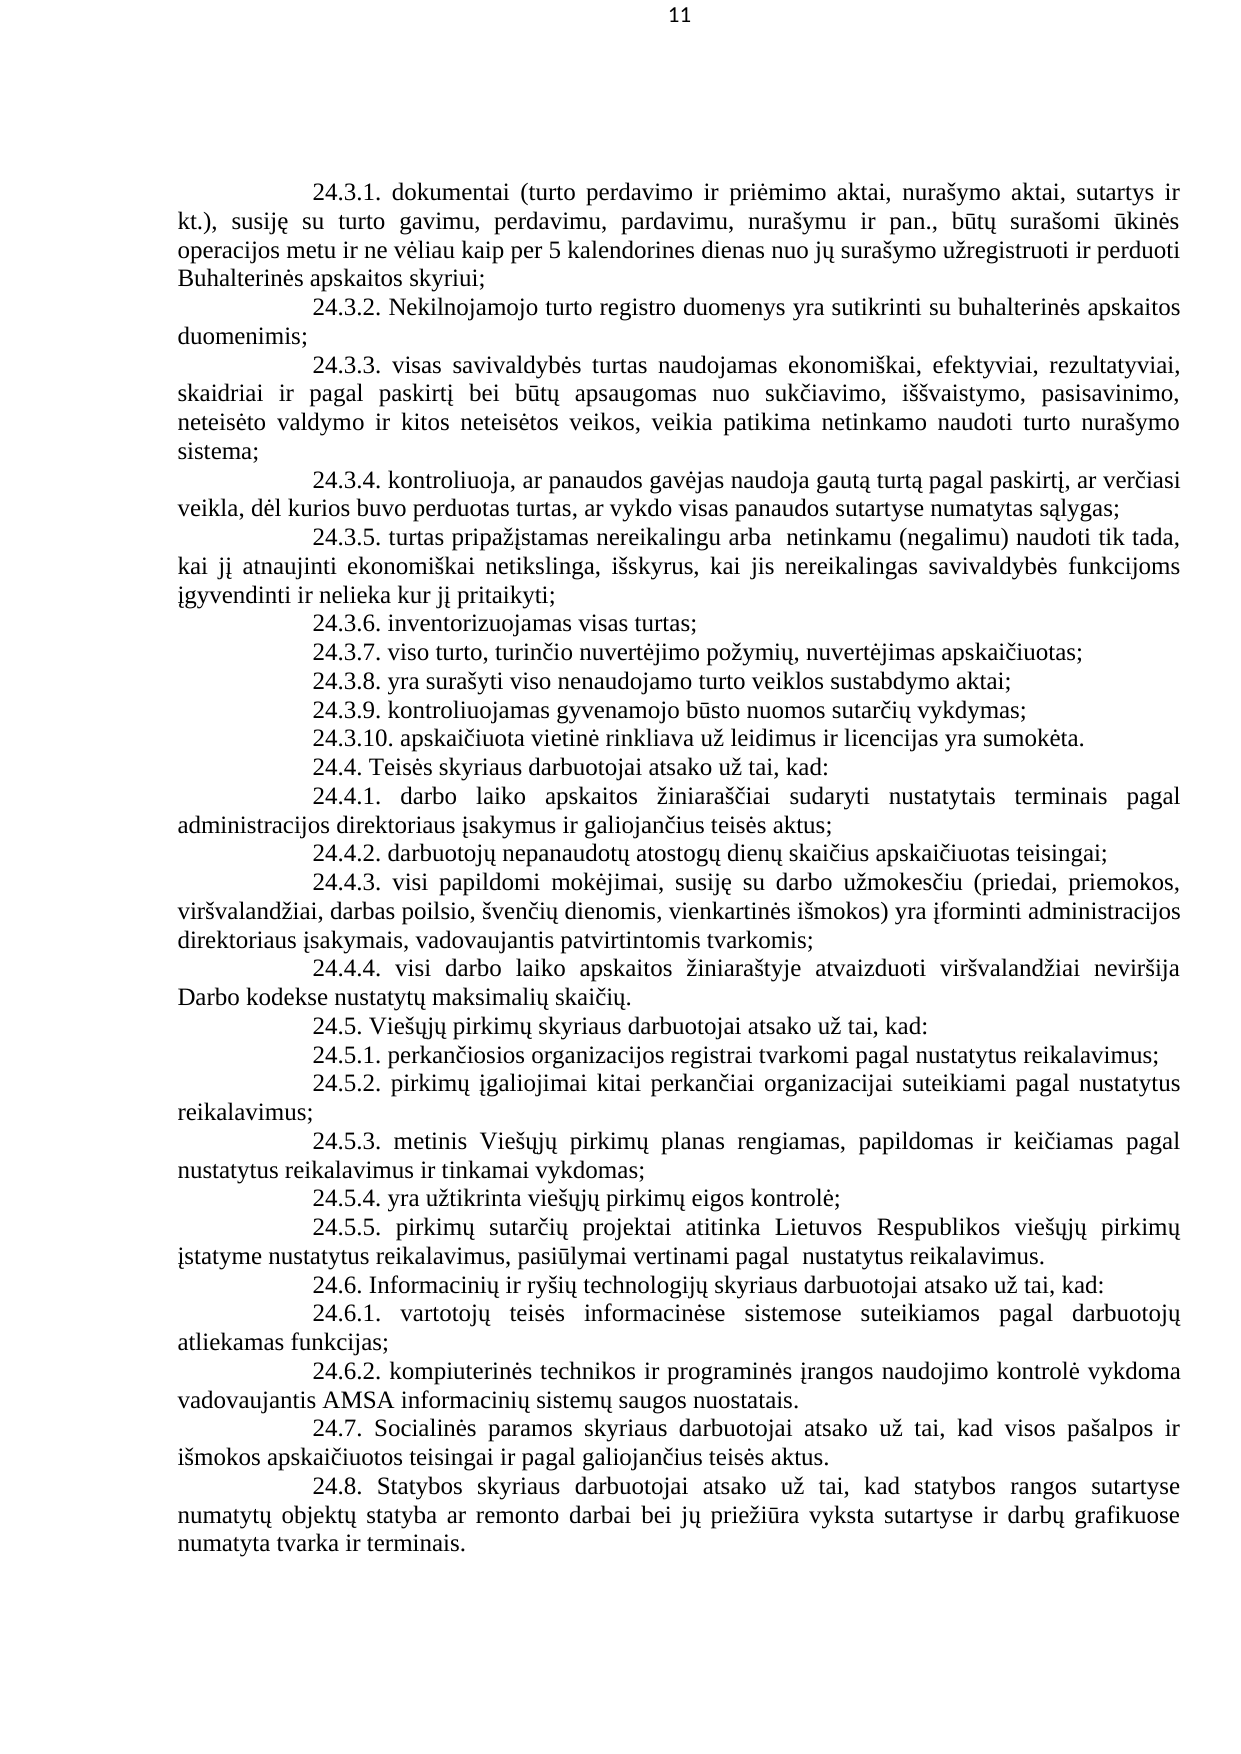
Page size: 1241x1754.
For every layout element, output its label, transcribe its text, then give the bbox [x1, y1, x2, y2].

text 24.8. Statybos skyriaus darbuotojai atsako už tai, kad statybos rangos sutartyse numatytų objektų statyba ar remonto darbai bei jų priežiūra vyksta sutartyse ir darbų grafikuose numatyta tvarka ir terminais. [177, 1471, 1181, 1557]
text 24.4.2. darbuotojų nepanaudotų atostogų dienų skaičius apskaičiuotas teisingai; [177, 838, 1181, 867]
text 24.3.6. inventorizuojamas visas turtas; [177, 608, 1181, 637]
text 24.4. Teisės skyriaus darbuotojai atsako už tai, kad: [177, 752, 1181, 781]
text 24.6.2. kompiuterinės technikos ir programinės įrangos naudojimo kontrolė vykdoma vadovaujantis AMSA informacinių sistemų saugos nuostatais. [177, 1356, 1181, 1413]
text 24.6. Informacinių ir ryšių technologijų skyriaus darbuotojai atsako už tai, kad: [177, 1270, 1181, 1298]
text 24.5. Viešųjų pirkimų skyriaus darbuotojai atsako už tai, kad: [177, 1011, 1181, 1040]
text 24.3.9. kontroliuojamas gyvenamojo būsto nuomos sutarčių vykdymas; [177, 695, 1181, 723]
text 24.3.3. visas savivaldybės turtas naudojamas ekonomiškai, efektyviai, rezultatyviai, skaidriai ir pagal paskirtį bei būtų apsaugomas nuo sukčiavimo, iššvaistymo, pasisavinimo, neteisėto valdymo ir kitos neteisėtos veikos, veikia patikima netinkamo naudoti turto nurašymo sistema; [177, 350, 1181, 465]
text 24.3.10. apskaičiuota vietinė rinkliava už leidimus ir licencijas yra sumokėta. [177, 723, 1181, 752]
text 24.7. Socialinės paramos skyriaus darbuotojai atsako už tai, kad visos pašalpos ir išmokos apskaičiuotos teisingai ir pagal galiojančius teisės aktus. [177, 1413, 1181, 1471]
text 24.3.4. kontroliuoja, ar panaudos gavėjas naudoja gautą turtą pagal paskirtį, ar verčiasi veikla, dėl kurios buvo perduotas turtas, ar vykdo visas panaudos sutartyse numatytas sąlygas; [177, 465, 1181, 522]
text 24.5.5. pirkimų sutarčių projektai atitinka Lietuvos Respublikos viešųjų pirkimų įstatyme nustatytus reikalavimus, pasiūlymai vertinami pagal nustatytus reikalavimus. [177, 1212, 1181, 1270]
text 24.4.3. visi papildomi mokėjimai, susiję su darbo užmokesčiu (priedai, priemokos, viršvalandžiai, darbas poilsio, švenčių dienomis, vienkartinės išmokos) yra įforminti administracijos direktoriaus įsakymais, vadovaujantis patvirtintomis tvarkomis; [177, 867, 1181, 953]
text 24.5.4. yra užtikrinta viešųjų pirkimų eigos kontrolė; [177, 1183, 1181, 1212]
text 24.3.5. turtas pripažįstamas nereikalingu arba netinkamu (negalimu) naudoti tik tada, kai jį atnaujinti ekonomiškai netikslinga, išskyrus, kai jis nereikalingas savivaldybės funkcijoms įgyvendinti ir nelieka kur jį pritaikyti; [177, 522, 1181, 608]
text 24.5.2. pirkimų įgaliojimai kitai perkančiai organizacijai suteikiami pagal nustatytus reikalavimus; [177, 1068, 1181, 1126]
text 24.3.8. yra surašyti viso nenaudojamo turto veiklos sustabdymo aktai; [177, 666, 1181, 695]
text 24.4.4. visi darbo laiko apskaitos žiniaraštyje atvaizduoti viršvalandžiai neviršija Darbo kodekse nustatytų maksimalių skaičių. [177, 953, 1181, 1011]
text 24.5.3. metinis Viešųjų pirkimų planas rengiamas, papildomas ir keičiamas pagal nustatytus reikalavimus ir tinkamai vykdomas; [177, 1126, 1181, 1183]
text 24.3.2. Nekilnojamojo turto registro duomenys yra sutikrinti su buhalterinės apskaitos duomenimis; [177, 292, 1181, 350]
text 24.3.1. dokumentai (turto perdavimo ir priėmimo aktai, nurašymo aktai, sutartys ir kt.), susiję su turto gavimu, perdavimu, pardavimu, nurašymu ir pan., būtų surašomi ūkinės operacijos metu ir ne vėliau kaip per 5 kalendorines dienas nuo jų surašymo užregistruoti ir perduoti Buhalterinės apskaitos skyriui; [177, 177, 1181, 292]
text 24.4.1. darbo laiko apskaitos žiniaraščiai sudaryti nustatytais terminais pagal administracijos direktoriaus įsakymus ir galiojančius teisės aktus; [177, 781, 1181, 838]
text 24.3.7. viso turto, turinčio nuvertėjimo požymių, nuvertėjimas apskaičiuotas; [177, 637, 1181, 666]
text 24.5.1. perkančiosios organizacijos registrai tvarkomi pagal nustatytus reikalavimus; [177, 1040, 1181, 1068]
text 24.6.1. vartotojų teisės informacinėse sistemose suteikiamos pagal darbuotojų atliekamas funkcijas; [177, 1298, 1181, 1356]
